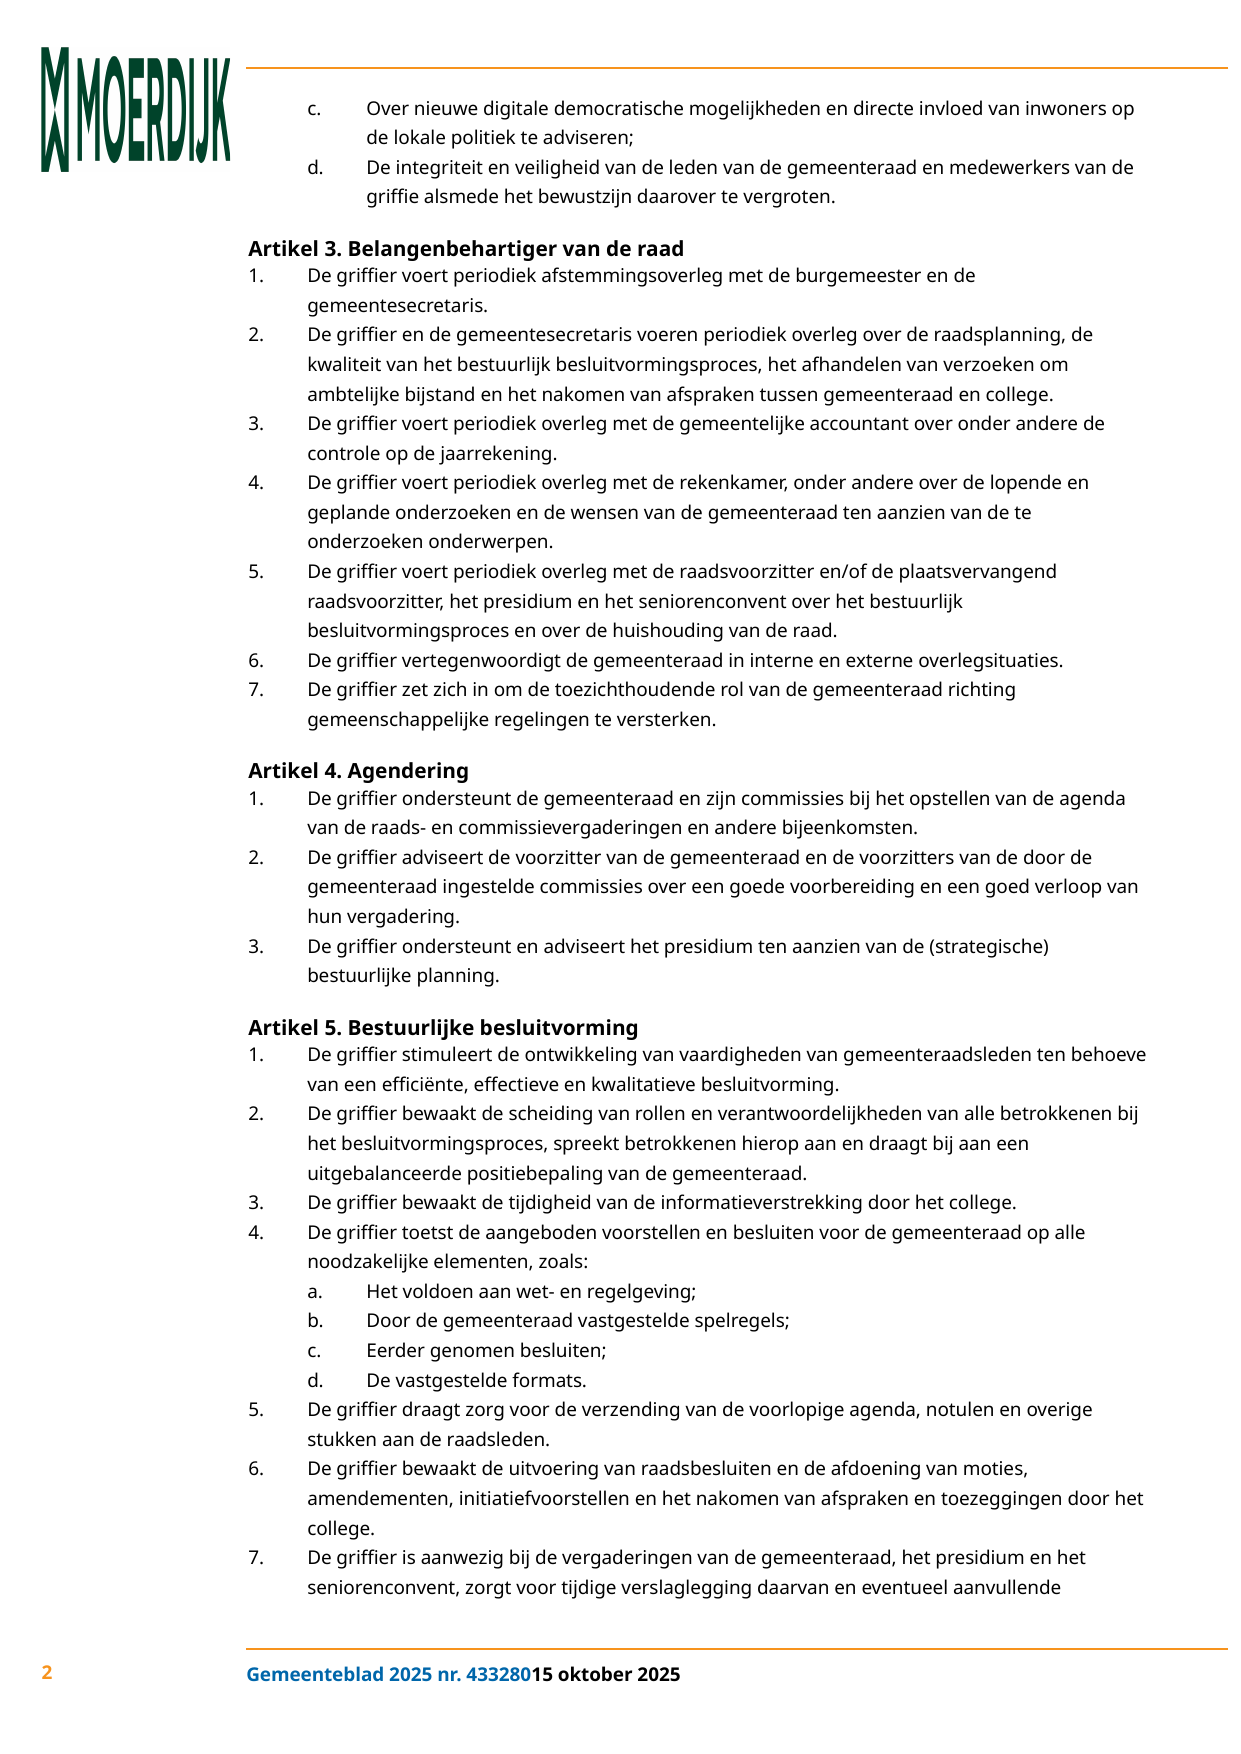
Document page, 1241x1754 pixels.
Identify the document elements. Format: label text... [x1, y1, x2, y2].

list Door de gemeenteraad vastgestelde spelregels; [307, 1308, 1152, 1333]
list De griffier voert periodiek afstemmingsoverleg met de burgemeester en de gemeentesecretaris. [248, 262, 1152, 318]
list De griffier bewaakt de scheiding van rollen en verantwoordelijkheden van alle betrokkenen bij het besluitvormingsproces, spreekt betrokkenen hierop aan en draagt bij aan een uitgebalanceerde positiebepaling van de gemeenteraad. [248, 1101, 1152, 1185]
list Eerder genomen besluiten; [307, 1337, 1152, 1363]
text Artikel 5. Bestuurlijke besluitvorming [248, 1013, 1152, 1041]
list De griffier vertegenwoordigt de gemeenteraad in interne en externe overlegsituaties. [248, 647, 1152, 673]
list Over nieuwe digitale democratische mogelijkheden en directe invloed van inwoners op de lokale politiek te adviseren; [307, 95, 1152, 150]
list De griffier bewaakt de uitvoering van raadsbesluiten en de afdoening van moties, amendementen, initiatiefvoorstellen en het nakomen van afspraken en toezeggingen door het college. [248, 1456, 1152, 1540]
text Artikel 3. Belangenbehartiger van de raad [248, 234, 1152, 262]
list De griffier en de gemeentesecretaris voeren periodiek overleg over de raadsplanning, de kwaliteit van het bestuurlijk besluitvormingsproces, het afhandelen van verzoeken om ambtelijke bijstand en het nakomen van afspraken tussen gemeenteraad en college. [248, 322, 1152, 406]
list De griffier voert periodiek overleg met de rekenkamer, onder andere over de lopende en geplande onderzoeken en de wensen van de gemeenteraad ten aanzien van de te onderzoeken onderwerpen. [248, 469, 1152, 554]
list De griffier ondersteunt de gemeenteraad en zijn commissies bij het opstellen van de agenda van de raads- en commissievergaderingen en andere bijeenkomsten. [248, 785, 1152, 840]
list De griffier ondersteunt en adviseert het presidium ten aanzien van de (strategische) bestuurlijke planning. [248, 933, 1152, 988]
text Artikel 4. Agendering [248, 757, 1152, 785]
list De vastgestelde formats. [307, 1367, 1152, 1392]
list De griffier adviseert de voorzitter van de gemeenteraad en de voorzitters van de door de gemeenteraad ingestelde commissies over een goede voorbereiding en een goed verloop van hun vergadering. [248, 844, 1152, 929]
list De griffier is aanwezig bij de vergaderingen van de gemeenteraad, het presidium en het seniorenconvent, zorgt voor tijdige verslaglegging daarvan en eventueel aanvullende [248, 1544, 1152, 1599]
list De integriteit en veiligheid van de leden van de gemeenteraad en medewerkers van de griffie alsmede het bewustzijn daarover te vergroten. [307, 154, 1152, 209]
list De griffier stimuleert de ontwikkeling van vaardigheden van gemeenteraadsleden ten behoeve van een efficiënte, effectieve en kwalitatieve besluitvorming. [248, 1041, 1152, 1097]
list De griffier zet zich in om de toezichthoudende rol van de gemeenteraad richting gemeenschappelijke regelingen te versterken. [248, 677, 1152, 732]
list De griffier voert periodiek overleg met de raadsvoorzitter en/of de plaatsvervangend raadsvoorzitter, het presidium en het seniorenconvent over het bestuurlijk besluitvormingsproces en over de huishouding van de raad. [248, 558, 1152, 643]
list De griffier toetst de aangeboden voorstellen en besluiten voor de gemeenteraad op alle noodzakelijke elementen, zoals: [248, 1219, 1152, 1274]
picture [41, 47, 231, 172]
list De griffier bewaakt de tijdigheid van de informatieverstrekking door het college. [248, 1189, 1152, 1215]
list De griffier draagt zorg voor de verzending van de voorlopige agenda, notulen en overige stukken aan de raadsleden. [248, 1396, 1152, 1452]
list De griffier voert periodiek overleg met de gemeentelijke accountant over onder andere de controle op de jaarrekening. [248, 410, 1152, 466]
list Het voldoen aan wet- en regelgeving; [307, 1278, 1152, 1304]
